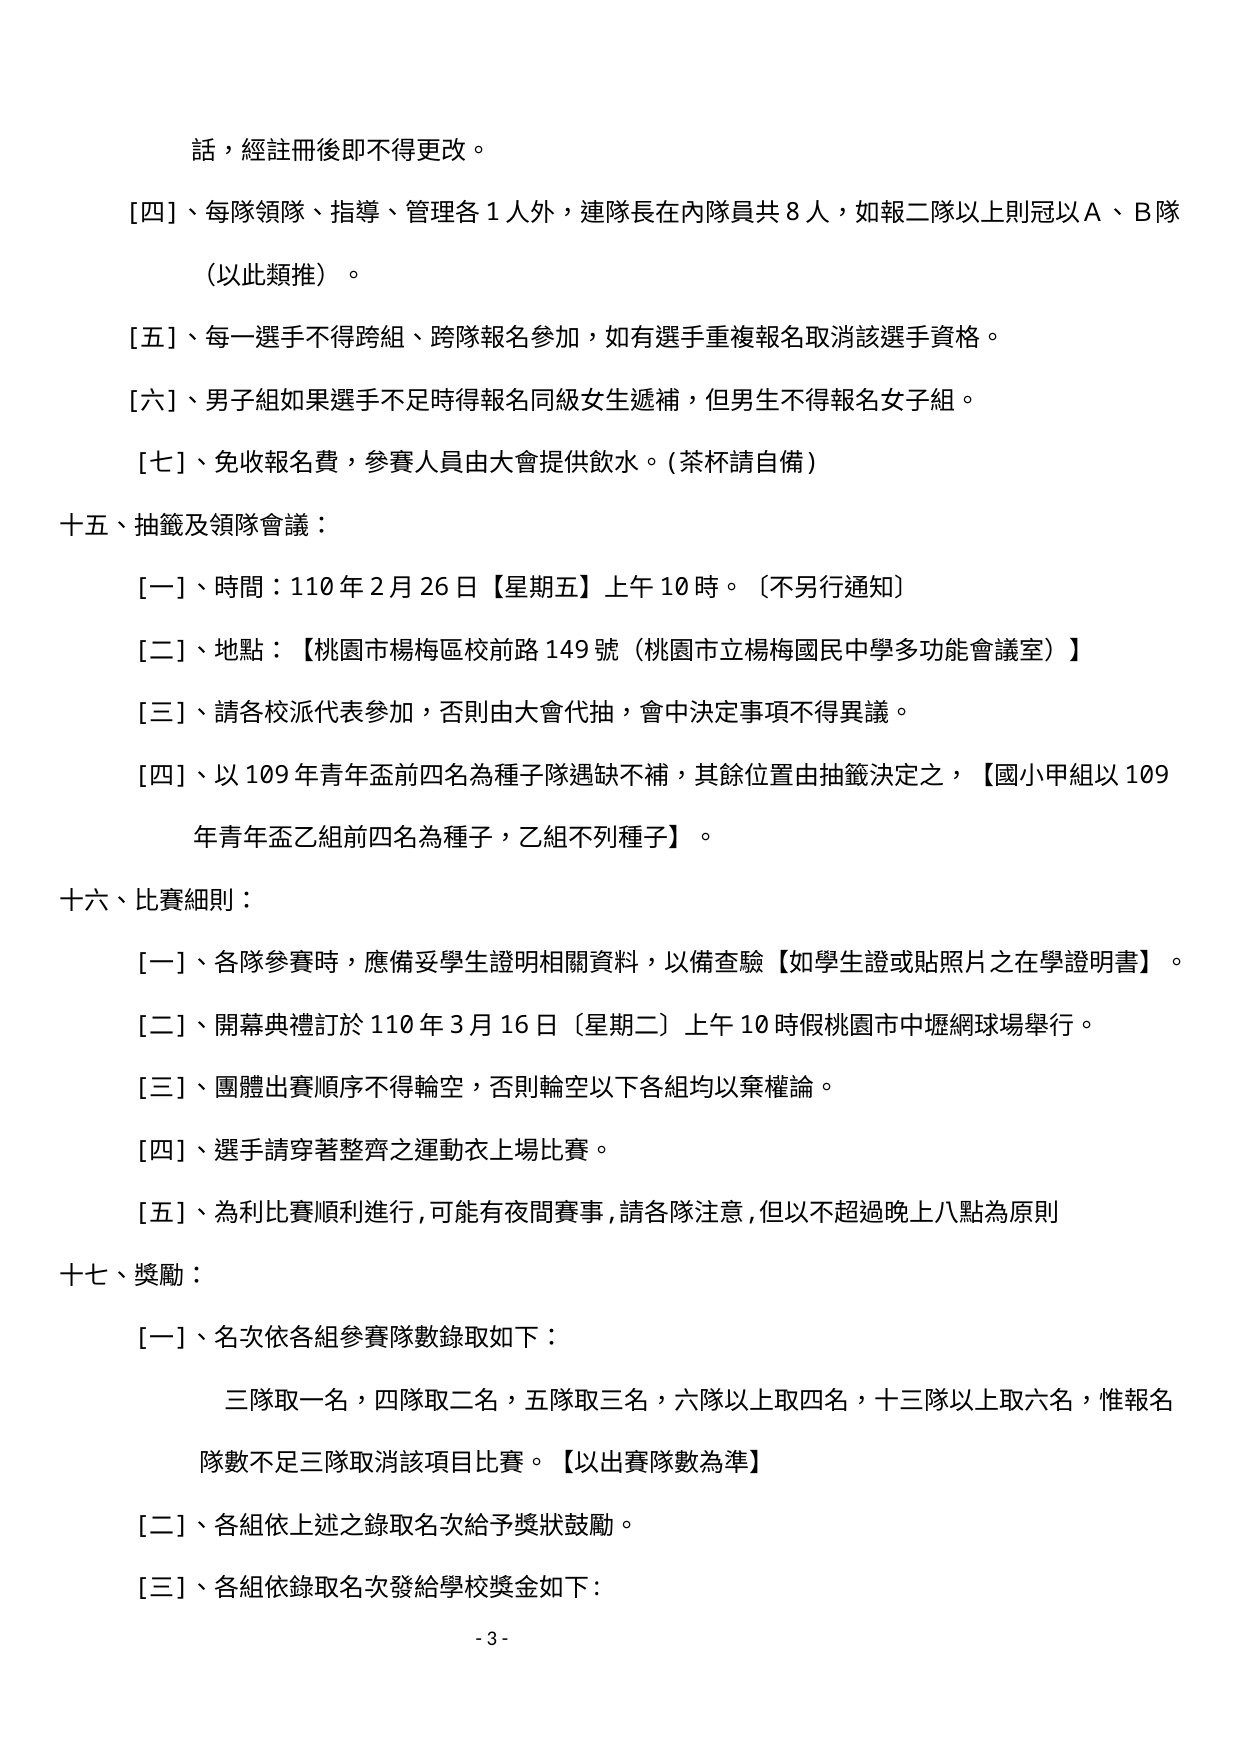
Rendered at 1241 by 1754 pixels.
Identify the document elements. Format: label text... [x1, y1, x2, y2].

text [三]、團體出賽順序不得輪空，否則輪空以下各組均以棄權論。 [59, 1044, 1181, 1107]
text 十七、獎勵： [59, 1232, 1181, 1294]
text [二]、地點：【桃園市楊梅區校前路149號（桃園市立楊梅國民中學多功能會議室）】 [59, 607, 1181, 669]
text 三隊取一名，四隊取二名，五隊取三名，六隊以上取四名，十三隊以上取六名，惟報名隊數不足三隊取消該項目比賽。【以出賽隊數為準】 [59, 1357, 1181, 1482]
text [五]、每一選手不得跨組、跨隊報名參加，如有選手重複報名取消該選手資格。 [110, 294, 1181, 357]
text [七]、免收報名費，參賽人員由大會提供飲水。(茶杯請自備) [59, 419, 1181, 482]
text [三]、請各校派代表參加，否則由大會代抽，會中決定事項不得異議。 [59, 669, 1181, 732]
text [一]、時間：110年2月26日【星期五】上午10時。〔不另行通知〕 [59, 544, 1181, 607]
text [四]、以109年青年盃前四名為種子隊遇缺不補，其餘位置由抽籤決定之，【國小甲組以109年青年盃乙組前四名為種子，乙組不列種子】。 [59, 732, 1181, 857]
text 話，經註冊後即不得更改。 [110, 107, 1181, 169]
text 十五、抽籤及領隊會議： [59, 482, 1181, 544]
text [三]、各組依錄取名次發給學校獎金如下: [59, 1544, 1181, 1607]
text [六]、男子組如果選手不足時得報名同級女生遞補，但男生不得報名女子組。 [110, 357, 1181, 419]
text [二]、開幕典禮訂於110年3月16日〔星期二〕上午10時假桃園市中壢網球場舉行。 [59, 982, 1181, 1044]
text [二]、各組依上述之錄取名次給予獎狀鼓勵。 [59, 1482, 1181, 1544]
text [四]、選手請穿著整齊之運動衣上場比賽。 [59, 1107, 1181, 1169]
text [五]、為利比賽順利進行,可能有夜間賽事,請各隊注意,但以不超過晚上八點為原則 [59, 1169, 1181, 1232]
text [一]、名次依各組參賽隊數錄取如下： [59, 1294, 1181, 1357]
text [四]、每隊領隊、指導、管理各1人外，連隊長在內隊員共8人，如報二隊以上則冠以Ａ、Ｂ隊（以此類推）。 [110, 169, 1181, 294]
text [一]、各隊參賽時，應備妥學生證明相關資料，以備查驗【如學生證或貼照片之在學證明書】。 [59, 919, 1181, 982]
text 十六、比賽細則： [59, 857, 1181, 919]
